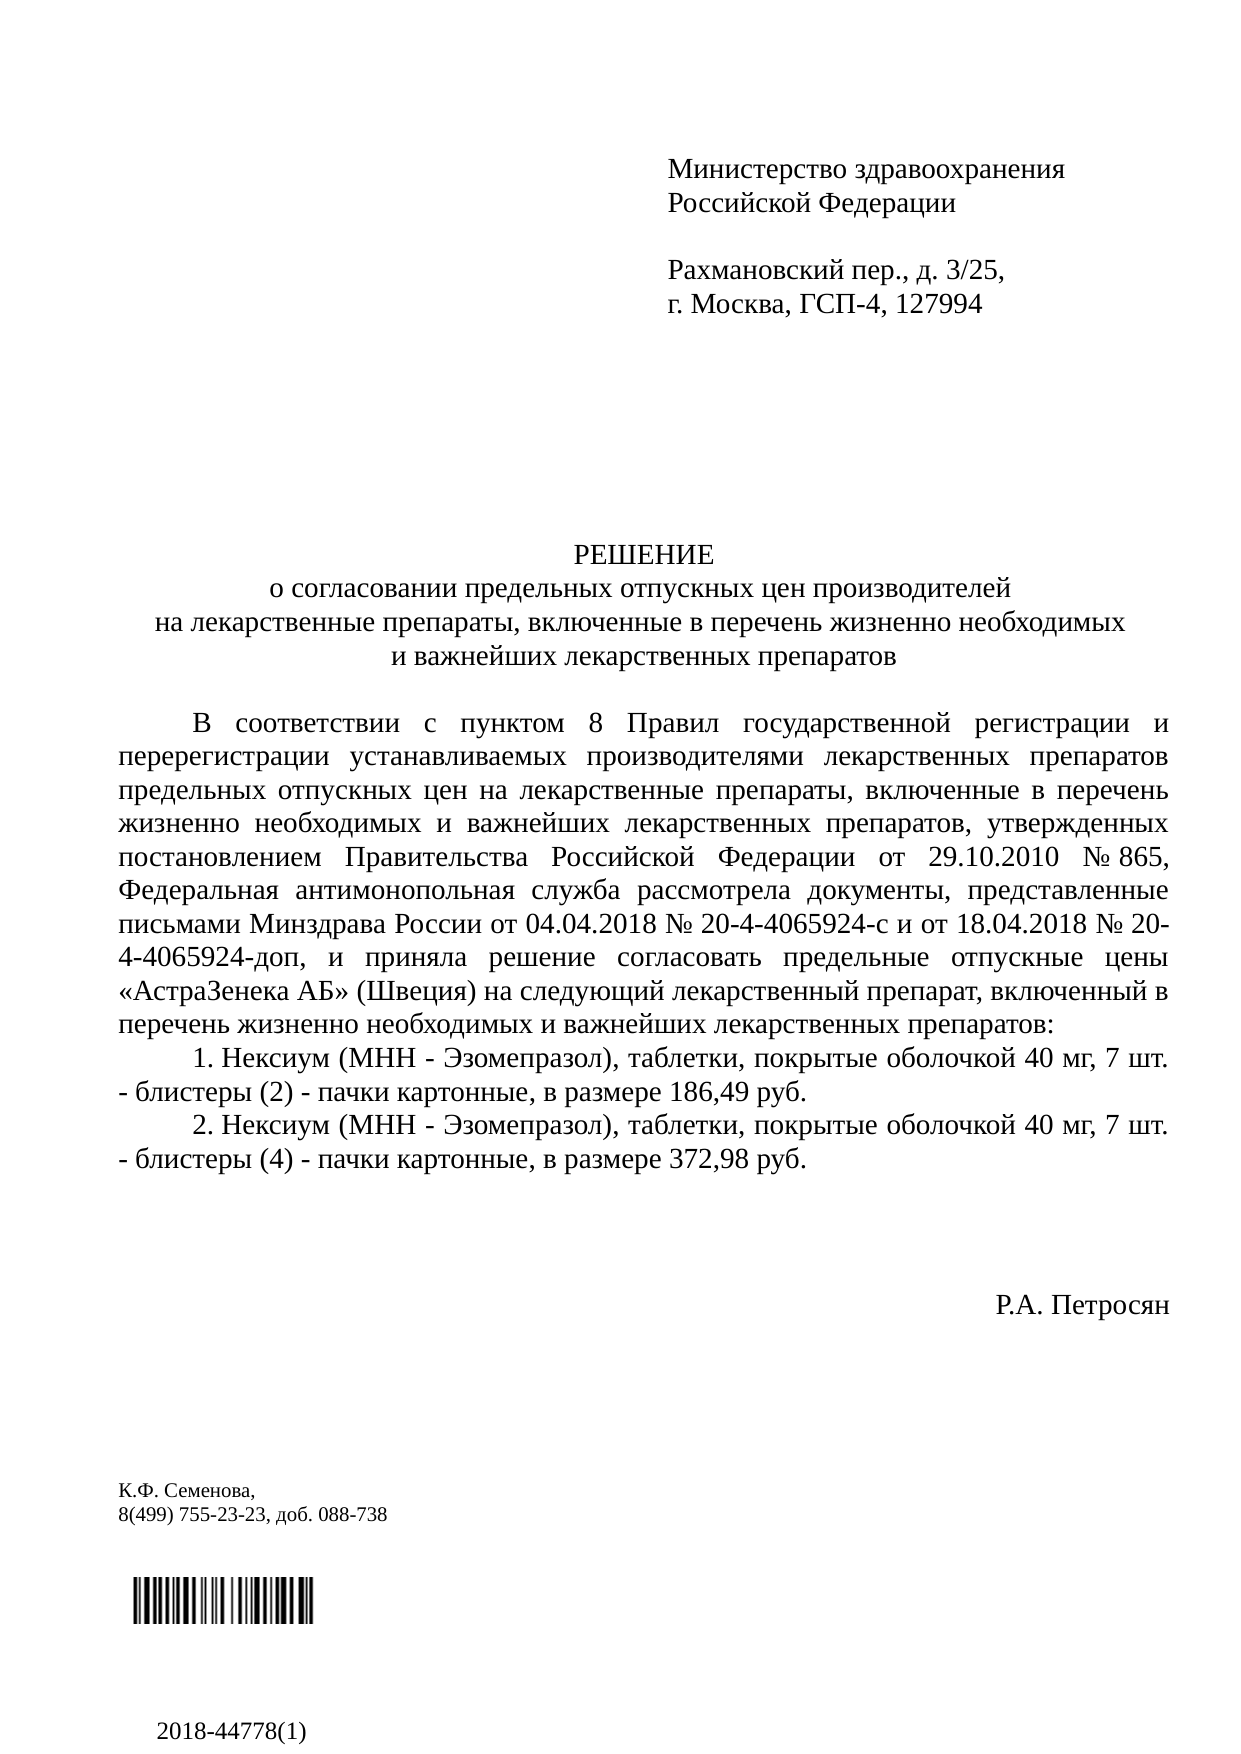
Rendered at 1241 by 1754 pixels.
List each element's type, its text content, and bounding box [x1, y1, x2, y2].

text Российской Федерации [667, 185, 1170, 219]
text 1. Нексиум (МНН - Эзомепразол), таблетки, покрытые оболочкой 40 мг, 7 шт. - блистеры (2) - пачки картонные, в размере 186,49 руб. [118, 1040, 1170, 1107]
text К.Ф. Семенова, [118, 1478, 1170, 1502]
text и важнейших лекарственных препаратов [118, 638, 1170, 671]
text о согласовании предельных отпускных цен производителей [118, 571, 1170, 604]
text на лекарственные препараты, включенные в перечень жизненно необходимых [118, 604, 1170, 638]
picture [118, 1577, 331, 1624]
text г. Москва, ГСП-4, 127994 [667, 286, 1170, 319]
text Р.А. Петросян [118, 1287, 1170, 1321]
text РЕШЕНИЕ [118, 537, 1170, 571]
text 2. Нексиум (МНН - Эзомепразол), таблетки, покрытые оболочкой 40 мг, 7 шт. - блистеры (4) - пачки картонные, в размере 372,98 руб. [118, 1107, 1170, 1174]
text В соответствии с пунктом 8 Правил государственной регистрации и перерегистрации устанавливаемых производителями лекарственных препаратов предельных отпускных цен на лекарственные препараты, включенные в перечень жизненно необходимых и важнейших лекарственных препаратов, утвержденных постановлением Правительства Российской Федерации от 29.10.2010 № 865, Федеральная антимонопольная служба рассмотрела документы, представленные письмами Минздрава России от 04.04.2018 № 20-4-4065924-с и от 18.04.2018 № 20-4-4065924-доп, и приняла решение согласовать предельные отпускные цены «АстраЗенека АБ» (Швеция) на следующий лекарственный препарат, включенный в перечень жизненно необходимых и важнейших лекарственных препаратов: [118, 705, 1170, 1040]
text Министерство здравоохранения [667, 152, 1170, 185]
text 8(499) 755-23-23, доб. 088-738 [118, 1502, 1170, 1526]
text Рахмановский пер., д. 3/25, [667, 252, 1170, 286]
